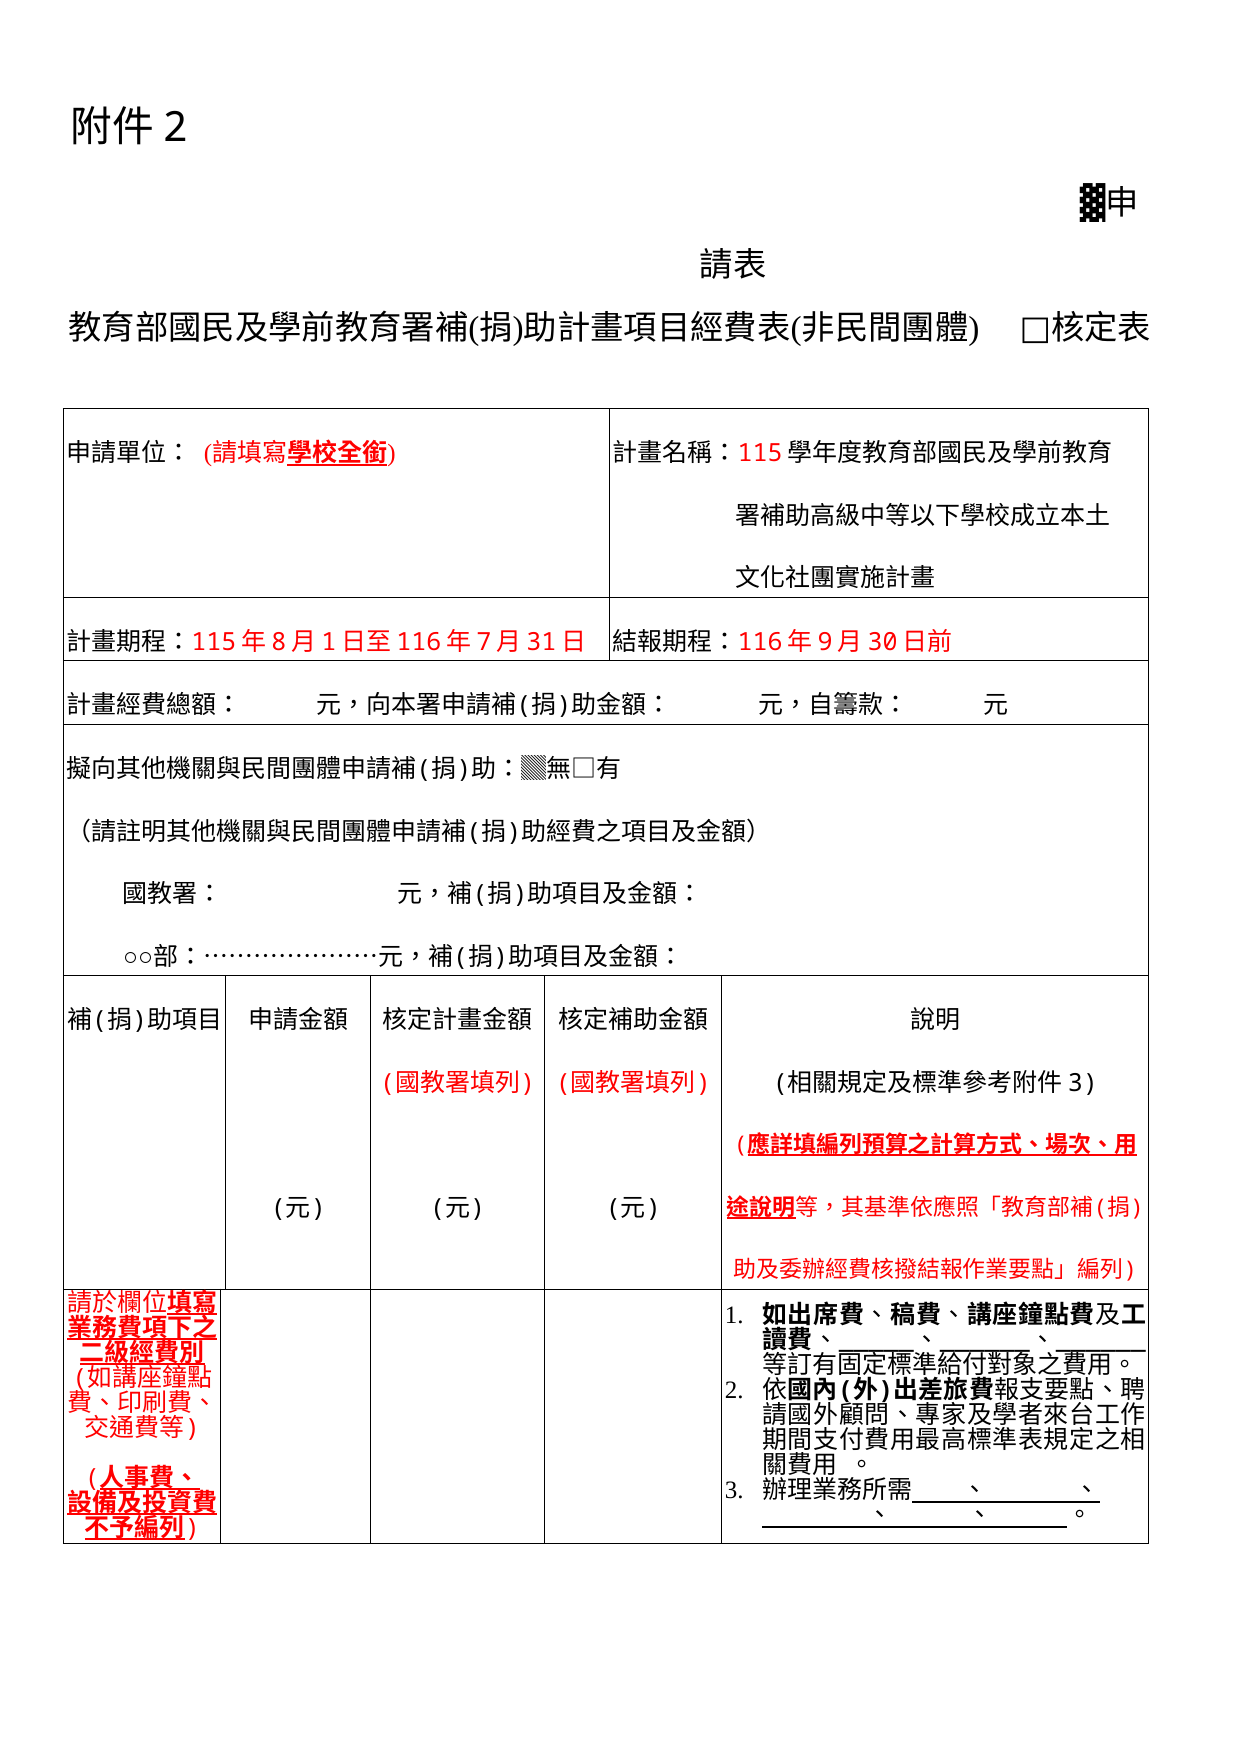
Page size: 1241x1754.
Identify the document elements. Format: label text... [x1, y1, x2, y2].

table_cell [697, 346, 1156, 408]
table_cell 計畫經費總額： 元，向本署申請補(捐)助金額： 元，自籌款： 元 [64, 661, 1148, 724]
table_cell [371, 1290, 544, 1543]
text 附件2 [71, 108, 199, 150]
table_cell [1149, 724, 1156, 975]
table_cell 擬向其他機關與民間團體申請補(捐)助：▓無□有 （請註明其他機關與民間團體申請補(捐)助經費之項目及金額） 國教署： 元，補(捐)助項目及金額： ○○部：…………………元，補(捐)助項目及金額： [64, 725, 1148, 975]
table_cell [545, 1290, 721, 1543]
table_cell [221, 1290, 370, 1543]
table_cell [63, 346, 370, 408]
table_header ▓申請表 [697, 158, 1156, 283]
table_cell [1149, 597, 1156, 660]
table_cell 教育部國民及學前教育署補(捐)助計畫項目經費表(非民間團體) □核定表 [63, 283, 1156, 346]
table_cell 如出席費、稿費、講座鐘點費及工讀費、_____、______、______等訂有固定標準給付對象之費用。 依國內(外)出差旅費報支要點、聘請國外顧問、專家及學者來台工作期間支付費用最高標準表規定之相關費用 。 辦理業務所需 、 、 、 、 。 [722, 1290, 1148, 1543]
table_cell 結報期程：116年9月30日前 [610, 598, 1148, 660]
table_header [370, 158, 492, 283]
table_header [492, 158, 697, 283]
table_cell [1149, 975, 1156, 1288]
table_cell 計畫名稱：115學年度教育部國民及學前教育署補助高級中等以下學校成立本土文化社團實施計畫 [610, 409, 1148, 597]
table_cell 核定補助金額 (國教署填列) (元) [545, 976, 721, 1288]
table_cell [492, 346, 697, 408]
table_cell 計畫期程：115年8月1日至116年7月31日 [64, 598, 609, 660]
table_cell [370, 346, 492, 408]
table_cell 補(捐)助項目 [64, 976, 225, 1288]
table_header [63, 158, 370, 283]
table_cell 請於欄位填寫業務費項下之 二級經費別 (如講座鐘點費、印刷費、交通費等) (人事費、 設備及投資費 不予編列) [64, 1290, 220, 1543]
table_cell [1149, 1289, 1156, 1543]
table_cell [1149, 408, 1156, 597]
table_cell 核定計畫金額(國教署填列) (元) [371, 976, 544, 1288]
table_cell [1149, 660, 1156, 724]
table_cell 申請金額 (元) [226, 976, 370, 1288]
table_cell 說明 (相關規定及標準參考附件3) (應詳填編列預算之計算方式、場次、用途說明等，其基準依應照「教育部補(捐)助及委辦經費核撥結報作業要點」編列) [722, 976, 1148, 1288]
table_cell 申請單位： (請填寫學校全銜) [64, 409, 609, 597]
